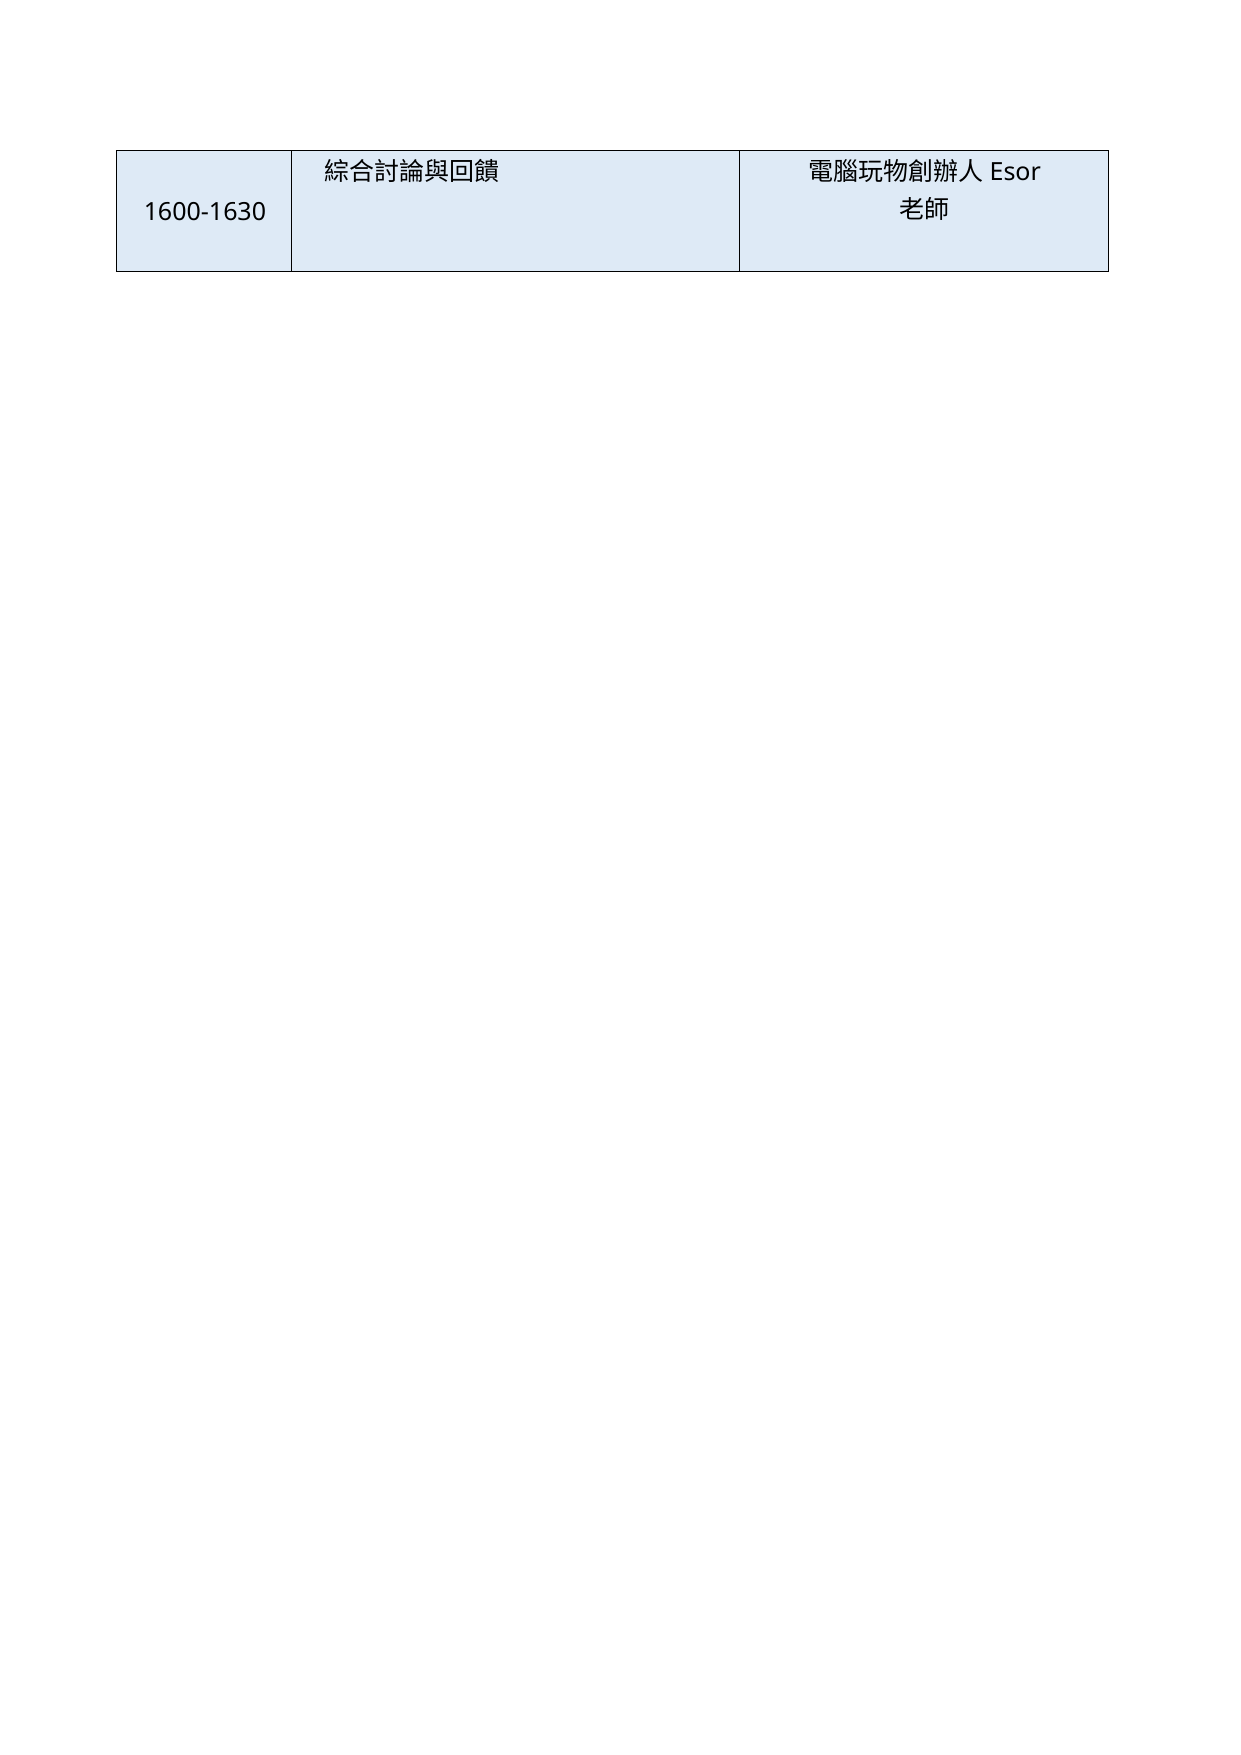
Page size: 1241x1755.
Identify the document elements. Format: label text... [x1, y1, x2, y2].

table_cell 1600-1630 [117, 151, 291, 271]
table_cell 綜合討論與回饋 [292, 151, 739, 271]
table_cell 電腦玩物創辦人 Esor老師 [740, 151, 1108, 271]
